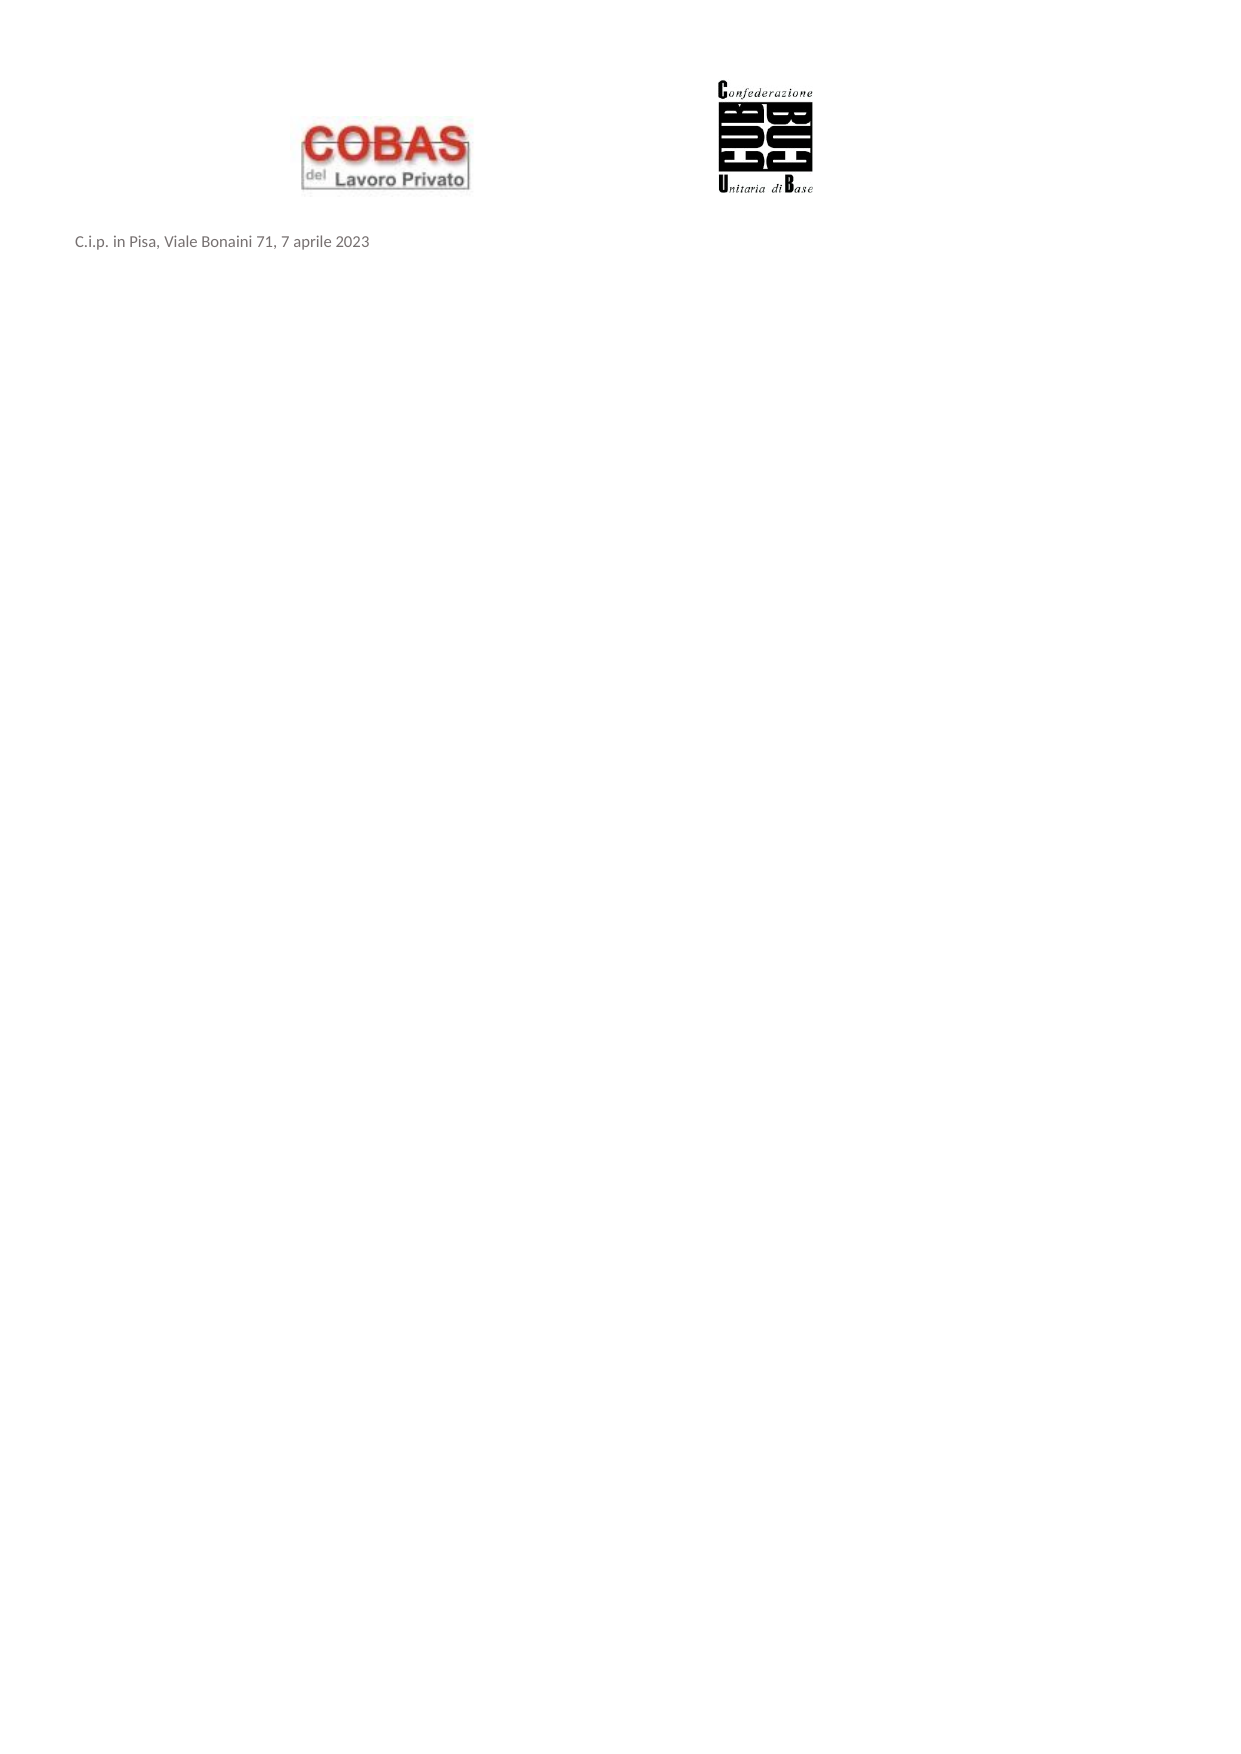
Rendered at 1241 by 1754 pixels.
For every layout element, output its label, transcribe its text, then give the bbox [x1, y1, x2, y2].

picture [290, 116, 475, 197]
picture [718, 79, 813, 193]
text C.i.p. in Pisa, Viale Bonaini 71, 7 aprile 2023 [75, 231, 1178, 251]
